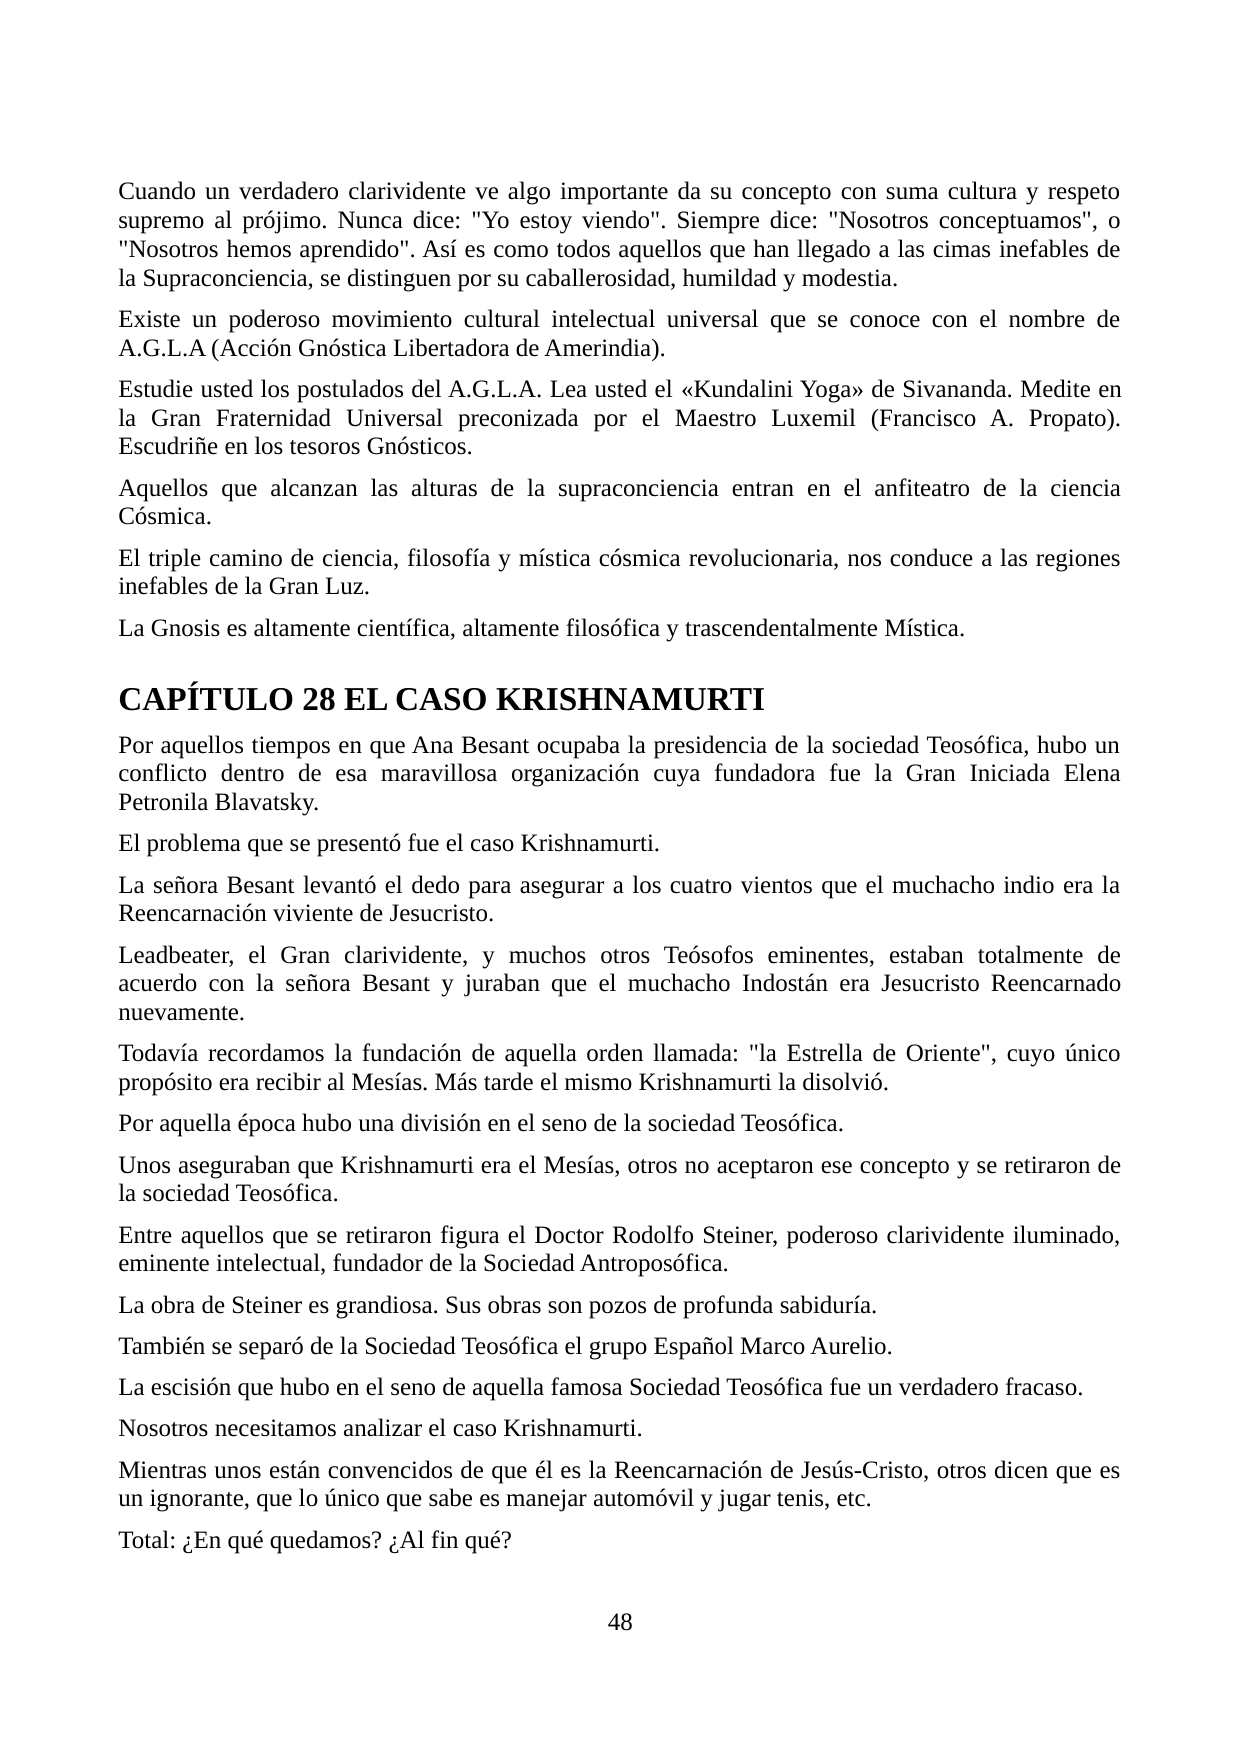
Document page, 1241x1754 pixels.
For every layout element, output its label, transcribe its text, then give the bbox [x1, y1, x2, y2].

text La obra de Steiner es grandiosa. Sus obras son pozos de profunda sabiduría. [118, 1290, 1122, 1318]
text Entre aquellos que se retiraron figura el Doctor Rodolfo Steiner, poderoso clarividente iluminado, eminente intelectual, fundador de la Sociedad Antroposófica. [118, 1220, 1122, 1277]
text Aquellos que alcanzan las alturas de la supraconciencia entran en el anfiteatro de la ciencia Cósmica. [118, 473, 1122, 530]
text También se separó de la Sociedad Teosófica el grupo Español Marco Aurelio. [118, 1331, 1122, 1360]
text Total: ¿En qué quedamos? ¿Al fin qué? [118, 1525, 1122, 1553]
text Unos aseguraban que Krishnamurti era el Mesías, otros no aceptaron ese concepto y se retiraron de la sociedad Teosófica. [118, 1150, 1122, 1207]
subtitle CAPÍTULO 28 EL CASO KRISHNAMURTI [118, 679, 1122, 717]
text Mientras unos están convencidos de que él es la Reencarnación de Jesús-Cristo, otros dicen que es un ignorante, que lo único que sabe es manejar automóvil y jugar tenis, etc. [118, 1455, 1122, 1512]
text Estudie usted los postulados del A.G.L.A. Lea usted el «Kundalini Yoga» de Sivananda. Medite en la Gran Fraternidad Universal preconizada por el Maestro Luxemil (Francisco A. Propato). Escudriñe en los tesoros Gnósticos. [118, 374, 1122, 460]
text La señora Besant levantó el dedo para asegurar a los cuatro vientos que el muchacho indio era la Reencarnación viviente de Jesucristo. [118, 870, 1122, 927]
text Nosotros necesitamos analizar el caso Krishnamurti. [118, 1413, 1122, 1442]
text Por aquellos tiempos en que Ana Besant ocupaba la presidencia de la sociedad Teosófica, hubo un conflicto dentro de esa maravillosa organización cuya fundadora fue la Gran Iniciada Elena Petronila Blavatsky. [118, 730, 1122, 816]
text Leadbeater, el Gran clarividente, y muchos otros Teósofos eminentes, estaban totalmente de acuerdo con la señora Besant y juraban que el muchacho Indostán era Jesucristo Reencarnado nuevamente. [118, 940, 1122, 1026]
text El problema que se presentó fue el caso Krishnamurti. [118, 828, 1122, 857]
text Por aquella época hubo una división en el seno de la sociedad Teosófica. [118, 1108, 1122, 1137]
text Existe un poderoso movimiento cultural intelectual universal que se conoce con el nombre de A.G.L.A (Acción Gnóstica Libertadora de Amerindia). [118, 304, 1122, 361]
text Cuando un verdadero clarividente ve algo importante da su concepto con suma cultura y respeto supremo al prójimo. Nunca dice: "Yo estoy viendo". Siempre dice: "Nosotros conceptuamos", o "Nosotros hemos aprendido". Así es como todos aquellos que han llegado a las cimas inefables de la Supraconciencia, se distinguen por su caballerosidad, humildad y modestia. [118, 176, 1122, 291]
text El triple camino de ciencia, filosofía y mística cósmica revolucionaria, nos conduce a las regiones inefables de la Gran Luz. [118, 543, 1122, 600]
text Todavía recordamos la fundación de aquella orden llamada: "la Estrella de Oriente", cuyo único propósito era recibir al Mesías. Más tarde el mismo Krishnamurti la disolvió. [118, 1038, 1122, 1096]
text La escisión que hubo en el seno de aquella famosa Sociedad Teosófica fue un verdadero fracaso. [118, 1372, 1122, 1401]
text La Gnosis es altamente científica, altamente filosófica y trascendentalmente Mística. [118, 613, 1122, 641]
